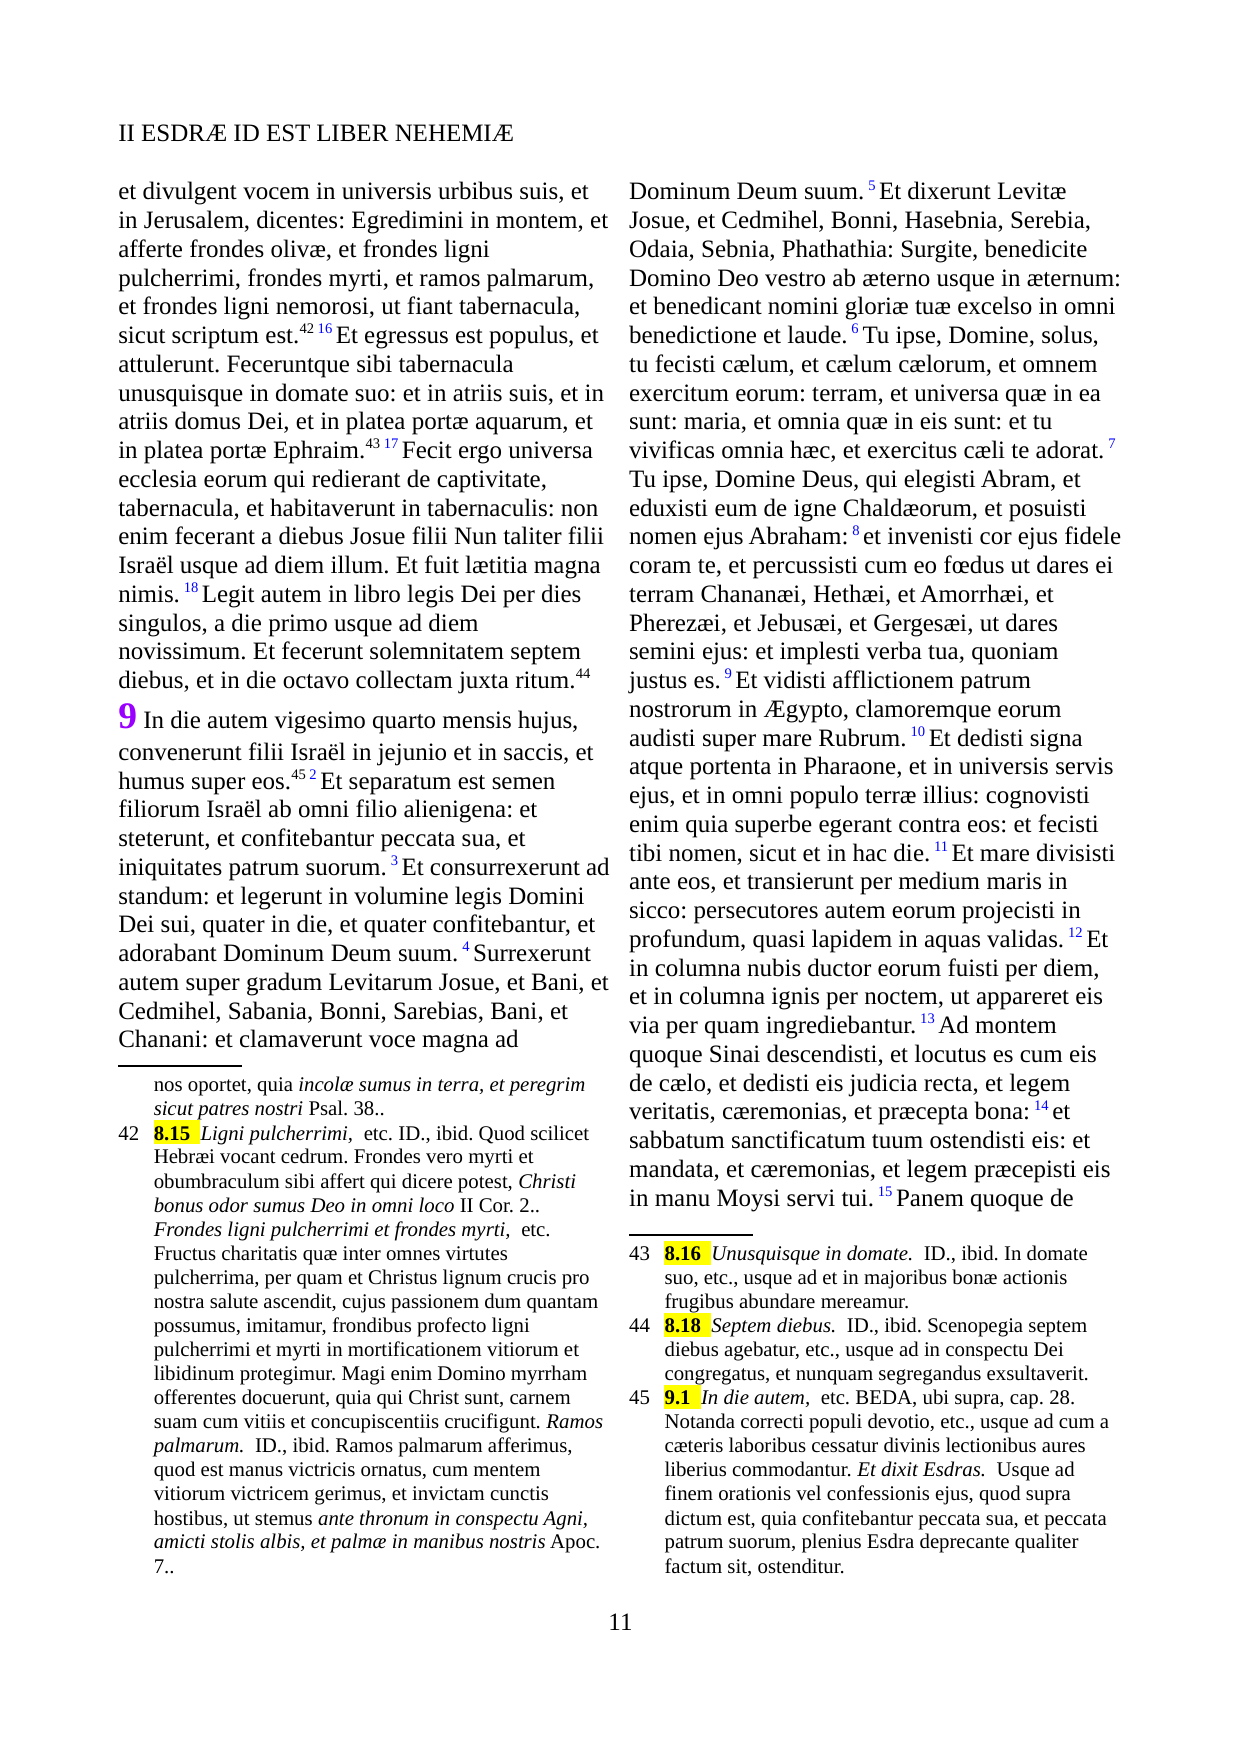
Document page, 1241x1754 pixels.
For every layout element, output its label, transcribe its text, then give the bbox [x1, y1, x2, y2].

text et divulgent vocem in universis urbibus suis, et in Jerusalem, dicentes: Egredimini in montem, et afferte frondes olivæ, et frondes ligni pulcherrimi, frondes myrti, et ramos palmarum, et frondes ligni nemorosi, ut fiant tabernacula, sicut scriptum est. 16 Et egressus est populus, et attulerunt. Feceruntque sibi tabernacula unusquisque in domate suo: et in atriis suis, et in atriis domus Dei, et in platea portæ aquarum, et in platea portæ Ephraim. 17 Fecit ergo universa ecclesia eorum qui redierant de captivitate, tabernacula, et habitaverunt in tabernaculis: non enim fecerant a diebus Josue filii Nun taliter filii Israël usque ad diem illum. Et fuit lætitia magna nimis. 18 Legit autem in libro legis Dei per dies singulos, a die primo usque ad diem novissimum. Et fecerunt solemnitatem septem diebus, et in die octavo collectam juxta ritum. [118, 176, 611, 694]
text 8.15 Ligni pulcherrimi, etc. ID., ibid. Quod scilicet Hebræi vocant cedrum. Frondes vero myrti et obumbraculum sibi affert qui dicere potest, Christi bonus odor sumus Deo in omni loco II Cor. 2.. Frondes ligni pulcherrimi et frondes myrti, etc. Fructus charitatis quæ inter omnes virtutes pulcherrima, per quam et Christus lignum crucis pro nostra salute ascendit, cujus passionem dum quantam possumus, imitamur, frondibus profecto ligni pulcherrimi et myrti in mortificationem vitiorum et libidinum protegimur. Magi enim Domino myrrham offerentes docuerunt, quia qui Christ sunt, carnem suam cum vitiis et concupiscentiis crucifigunt. Ramos palmarum. ID., ibid. Ramos palmarum afferimus, quod est manus victricis ornatus, cum mentem vitiorum victricem gerimus, et invictam cunctis hostibus, ut stemus ante thronum in conspectu Agni, amicti stolis albis, et palmæ in manibus nostris Apoc. 7.. [118, 1120, 611, 1578]
text 8.16 Unusquisque in domate. ID., ibid. In domate suo, etc., usque ad et in majoribus bonæ actionis frugibus abundare mereamur. [629, 1241, 1122, 1313]
text Dominum Deum suum. 5 Et dixerunt Levitæ Josue, et Cedmihel, Bonni, Hasebnia, Serebia, Odaia, Sebnia, Phathathia: Surgite, benedicite Domino Deo vestro ab æterno usque in æternum: et benedicant nomini gloriæ tuæ excelso in omni benedictione et laude. 6 Tu ipse, Domine, solus, tu fecisti cælum, et cælum cælorum, et omnem exercitum eorum: terram, et universa quæ in ea sunt: maria, et omnia quæ in eis sunt: et tu vivificas omnia hæc, et exercitus cæli te adorat. 7 Tu ipse, Domine Deus, qui elegisti Abram, et eduxisti eum de igne Chaldæorum, et posuisti nomen ejus Abraham: 8 et invenisti cor ejus fidele coram te, et percussisti cum eo fœdus ut dares ei terram Chananæi, Hethæi, et Amorrhæi, et Pherezæi, et Jebusæi, et Gergesæi, ut dares semini ejus: et implesti verba tua, quoniam justus es. 9 Et vidisti afflictionem patrum nostrorum in Ægypto, clamoremque eorum audisti super mare Rubrum. 10 Et dedisti signa atque portenta in Pharaone, et in universis servis ejus, et in omni populo terræ illius: cognovisti enim quia superbe egerant contra eos: et fecisti tibi nomen, sicut et in hac die. 11 Et mare divisisti ante eos, et transierunt per medium maris in sicco: persecutores autem eorum projecisti in profundum, quasi lapidem in aquas validas. 12 Et in columna nubis ductor eorum fuisti per diem, et in columna ignis per noctem, ut appareret eis via per quam ingrediebantur. 13 Ad montem quoque Sinai descendisti, et locutus es cum eis de cælo, et dedisti eis judicia recta, et legem veritatis, cæremonias, et præcepta bona: 14 et sabbatum sanctificatum tuum ostendisti eis: et mandata, et cæremonias, et legem præcepisti eis in manu Moysi servi tui. 15 Panem quoque de [629, 176, 1122, 1211]
text 9 In die autem vigesimo quarto mensis hujus, convenerunt filii Israël in jejunio et in saccis, et humus super eos. 2 Et separatum est semen filiorum Israël ab omni filio alienigena: et steterunt, et confitebantur peccata sua, et iniquitates patrum suorum. 3 Et consurrexerunt ad standum: et legerunt in volumine legis Domini Dei sui, quater in die, et quater confitebantur, et adorabant Dominum Deum suum. 4 Surrexerunt autem super gradum Levitarum Josue, et Bani, et Cedmihel, Sabania, Bonni, Sarebias, Bani, et Chanani: et clamaverunt voce magna ad [118, 694, 611, 1053]
text nos oportet, quia incolæ sumus in terra, et peregrim sicut patres nostri Psal. 38.. [118, 1072, 611, 1120]
text 9.1 In die autem, etc. BEDA, ubi supra, cap. 28. Notanda correcti populi devotio, etc., usque ad cum a cæteris laboribus cessatur divinis lectionibus aures liberius commodantur. Et dixit Esdras. Usque ad finem orationis vel confessionis ejus, quod supra dictum est, quia confitebantur peccata sua, et peccata patrum suorum, plenius Esdra deprecante qualiter factum sit, ostenditur. [629, 1385, 1122, 1578]
text 8.18 Septem diebus. ID., ibid. Scenopegia septem diebus agebatur, etc., usque ad in conspectu Dei congregatus, et nunquam segregandus exsultaverit. [629, 1313, 1122, 1385]
